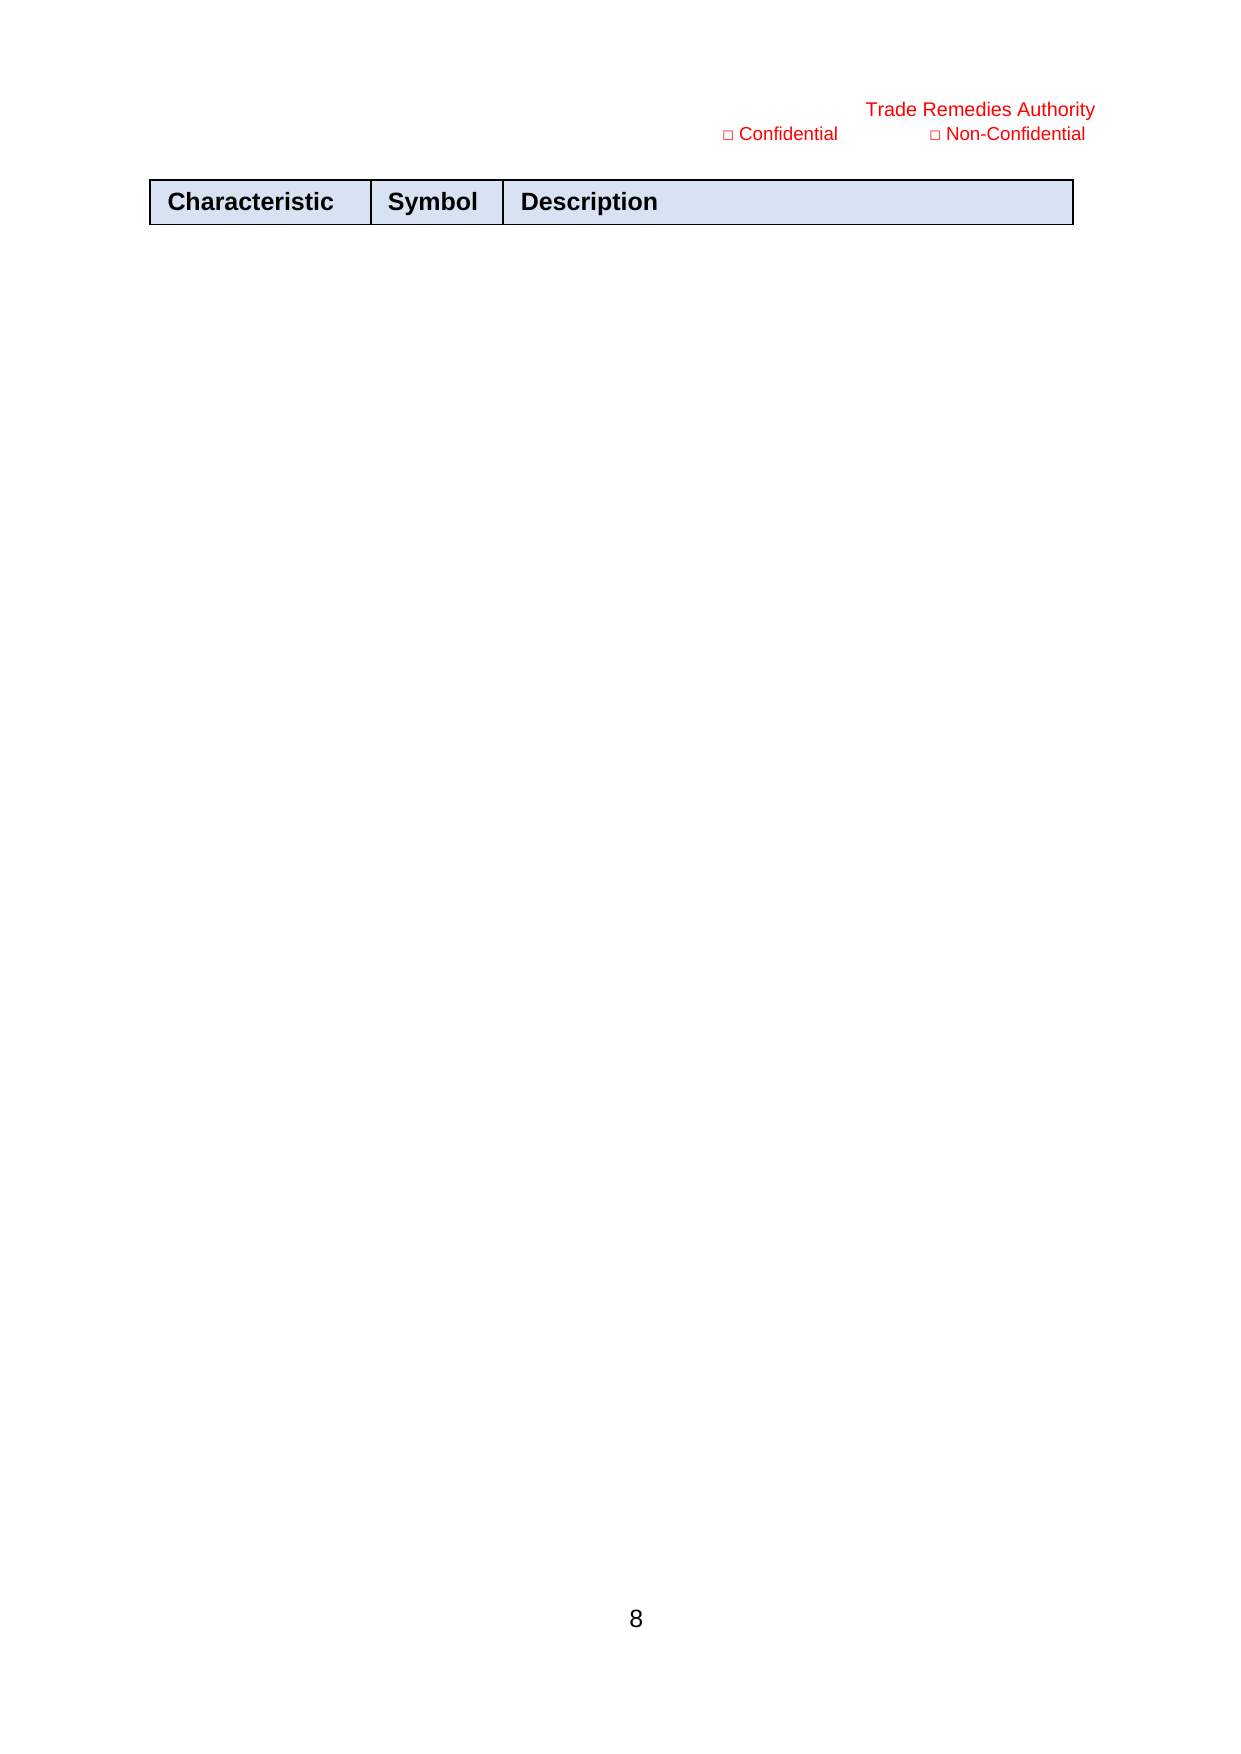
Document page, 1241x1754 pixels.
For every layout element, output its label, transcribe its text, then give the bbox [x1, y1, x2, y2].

table_header Characteristic [151, 181, 370, 224]
table_header Description [504, 181, 1072, 224]
table_header Symbol [372, 181, 502, 224]
